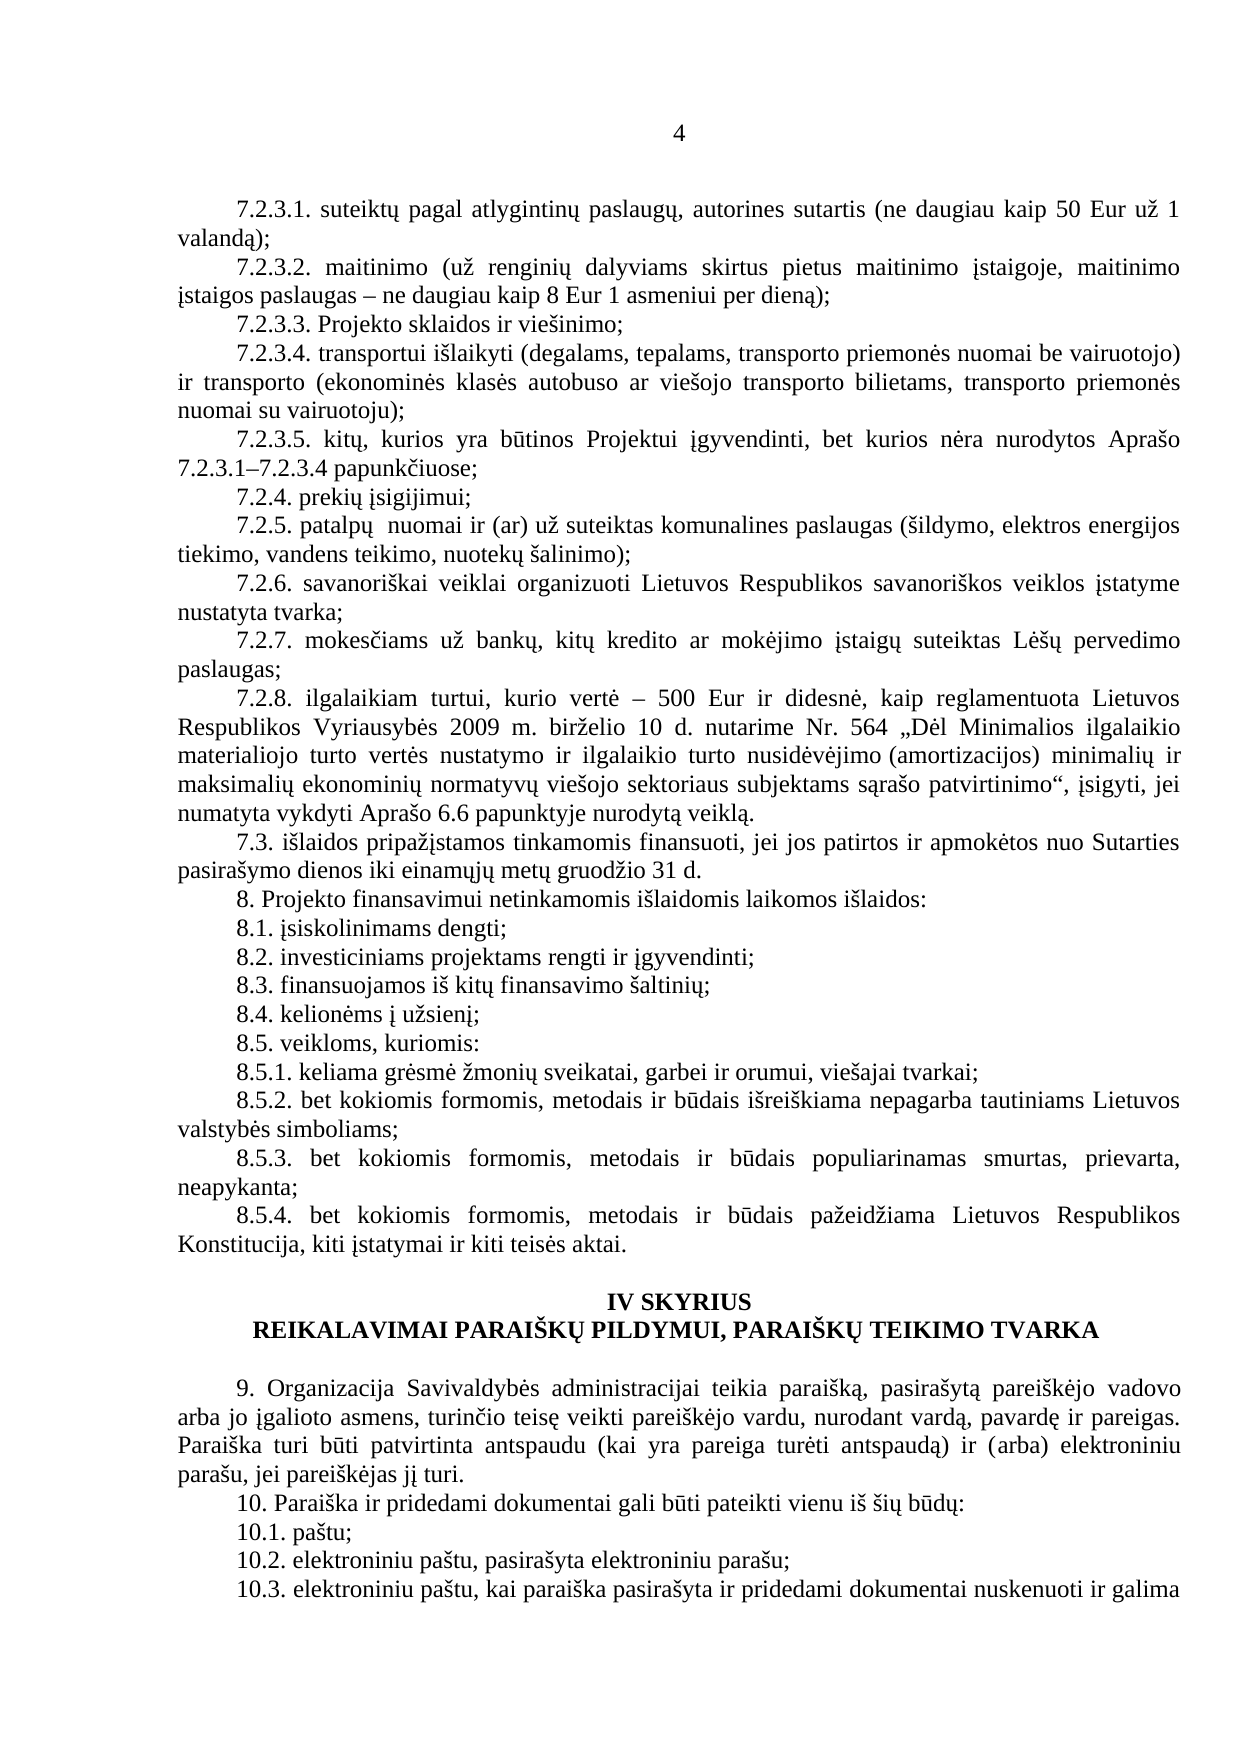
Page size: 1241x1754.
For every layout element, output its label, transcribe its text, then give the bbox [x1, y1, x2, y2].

text 10. Paraiška ir pridedami dokumentai gali būti pateikti vienu iš šių būdų: [177, 1488, 1181, 1517]
text 7.2.3.1. suteiktų pagal atlygintinų paslaugų, autorines sutartis (ne daugiau kaip 50 Eur už 1 valandą); [177, 194, 1181, 252]
text 8.4. kelionėms į užsienį; [177, 999, 1181, 1028]
text 7.2.3.4. transportui išlaikyti (degalams, tepalams, transporto priemonės nuomai be vairuotojo) ir transporto (ekonominės klasės autobuso ar viešojo transporto bilietams, transporto priemonės nuomai su vairuotoju); [177, 338, 1181, 424]
text 7.2.8. ilgalaikiam turtui, kurio vertė – 500 Eur ir didesnė, kaip reglamentuota Lietuvos Respublikos Vyriausybės 2009 m. birželio 10 d. nutarime Nr. 564 „Dėl Minimalios ilgalaikio materialiojo turto vertės nustatymo ir ilgalaikio turto nusidėvėjimo (amortizacijos) minimalių ir maksimalių ekonominių normatyvų viešojo sektoriaus subjektams sąrašo patvirtinimo“, įsigyti, jei numatyta vykdyti Aprašo 6.6 papunktyje nurodytą veiklą. [177, 683, 1181, 827]
text 7.2.5. patalpų nuomai ir (ar) už suteiktas komunalines paslaugas (šildymo, elektros energijos tiekimo, vandens teikimo, nuotekų šalinimo); [177, 511, 1181, 568]
text 8.5.1. keliama grėsmė žmonių sveikatai, garbei ir orumui, viešajai tvarkai; [177, 1057, 1181, 1086]
text 8.2. investiciniams projektams rengti ir įgyvendinti; [177, 942, 1181, 971]
text 10.2. elektroniniu paštu, pasirašyta elektroniniu parašu; [177, 1546, 1181, 1574]
text REIKALAVIMAI PARAIŠKŲ PILDYMUI, PARAIŠKŲ TEIKIMO TVARKA [177, 1316, 1181, 1344]
text IV SKYRIUS [177, 1287, 1181, 1316]
text 8.5. veikloms, kuriomis: [177, 1028, 1181, 1057]
text 9. Organizacija Savivaldybės administracijai teikia paraišką, pasirašytą pareiškėjo vadovo arba jo įgalioto asmens, turinčio teisę veikti pareiškėjo vardu, nurodant vardą, pavardę ir pareigas. Paraiška turi būti patvirtinta antspaudu (kai yra pareiga turėti antspaudą) ir (arba) elektroniniu parašu, jei pareiškėjas jį turi. [177, 1373, 1181, 1488]
text 8.5.3. bet kokiomis formomis, metodais ir būdais populiarinamas smurtas, prievarta, neapykanta; [177, 1143, 1181, 1201]
text 7.2.3.2. maitinimo (už renginių dalyviams skirtus pietus maitinimo įstaigoje, maitinimo įstaigos paslaugas – ne daugiau kaip 8 Eur 1 asmeniui per dieną); [177, 252, 1181, 309]
text 10.3. elektroniniu paštu, kai paraiška pasirašyta ir pridedami dokumentai nuskenuoti ir galima [177, 1574, 1181, 1603]
text 8. Projekto finansavimui netinkamomis išlaidomis laikomos išlaidos: [177, 884, 1181, 913]
text 8.5.4. bet kokiomis formomis, metodais ir būdais pažeidžiama Lietuvos Respublikos Konstitucija, kiti įstatymai ir kiti teisės aktai. [177, 1201, 1181, 1258]
text 8.3. finansuojamos iš kitų finansavimo šaltinių; [177, 971, 1181, 999]
text 7.2.3.5. kitų, kurios yra būtinos Projektui įgyvendinti, bet kurios nėra nurodytos Aprašo 7.2.3.1–7.2.3.4 papunkčiuose; [177, 424, 1181, 482]
text 7.2.6. savanoriškai veiklai organizuoti Lietuvos Respublikos savanoriškos veiklos įstatyme nustatyta tvarka; [177, 568, 1181, 626]
text 7.2.3.3. Projekto sklaidos ir viešinimo; [177, 309, 1181, 338]
text 7.2.7. mokesčiams už bankų, kitų kredito ar mokėjimo įstaigų suteiktas Lėšų pervedimo paslaugas; [177, 626, 1181, 683]
text 7.3. išlaidos pripažįstamos tinkamomis finansuoti, jei jos patirtos ir apmokėtos nuo Sutarties pasirašymo dienos iki einamųjų metų gruodžio 31 d. [177, 827, 1181, 884]
text 8.5.2. bet kokiomis formomis, metodais ir būdais išreiškiama nepagarba tautiniams Lietuvos valstybės simboliams; [177, 1086, 1181, 1143]
text 7.2.4. prekių įsigijimui; [177, 482, 1181, 511]
text 8.1. įsiskolinimams dengti; [177, 913, 1181, 942]
text 10.1. paštu; [177, 1517, 1181, 1546]
